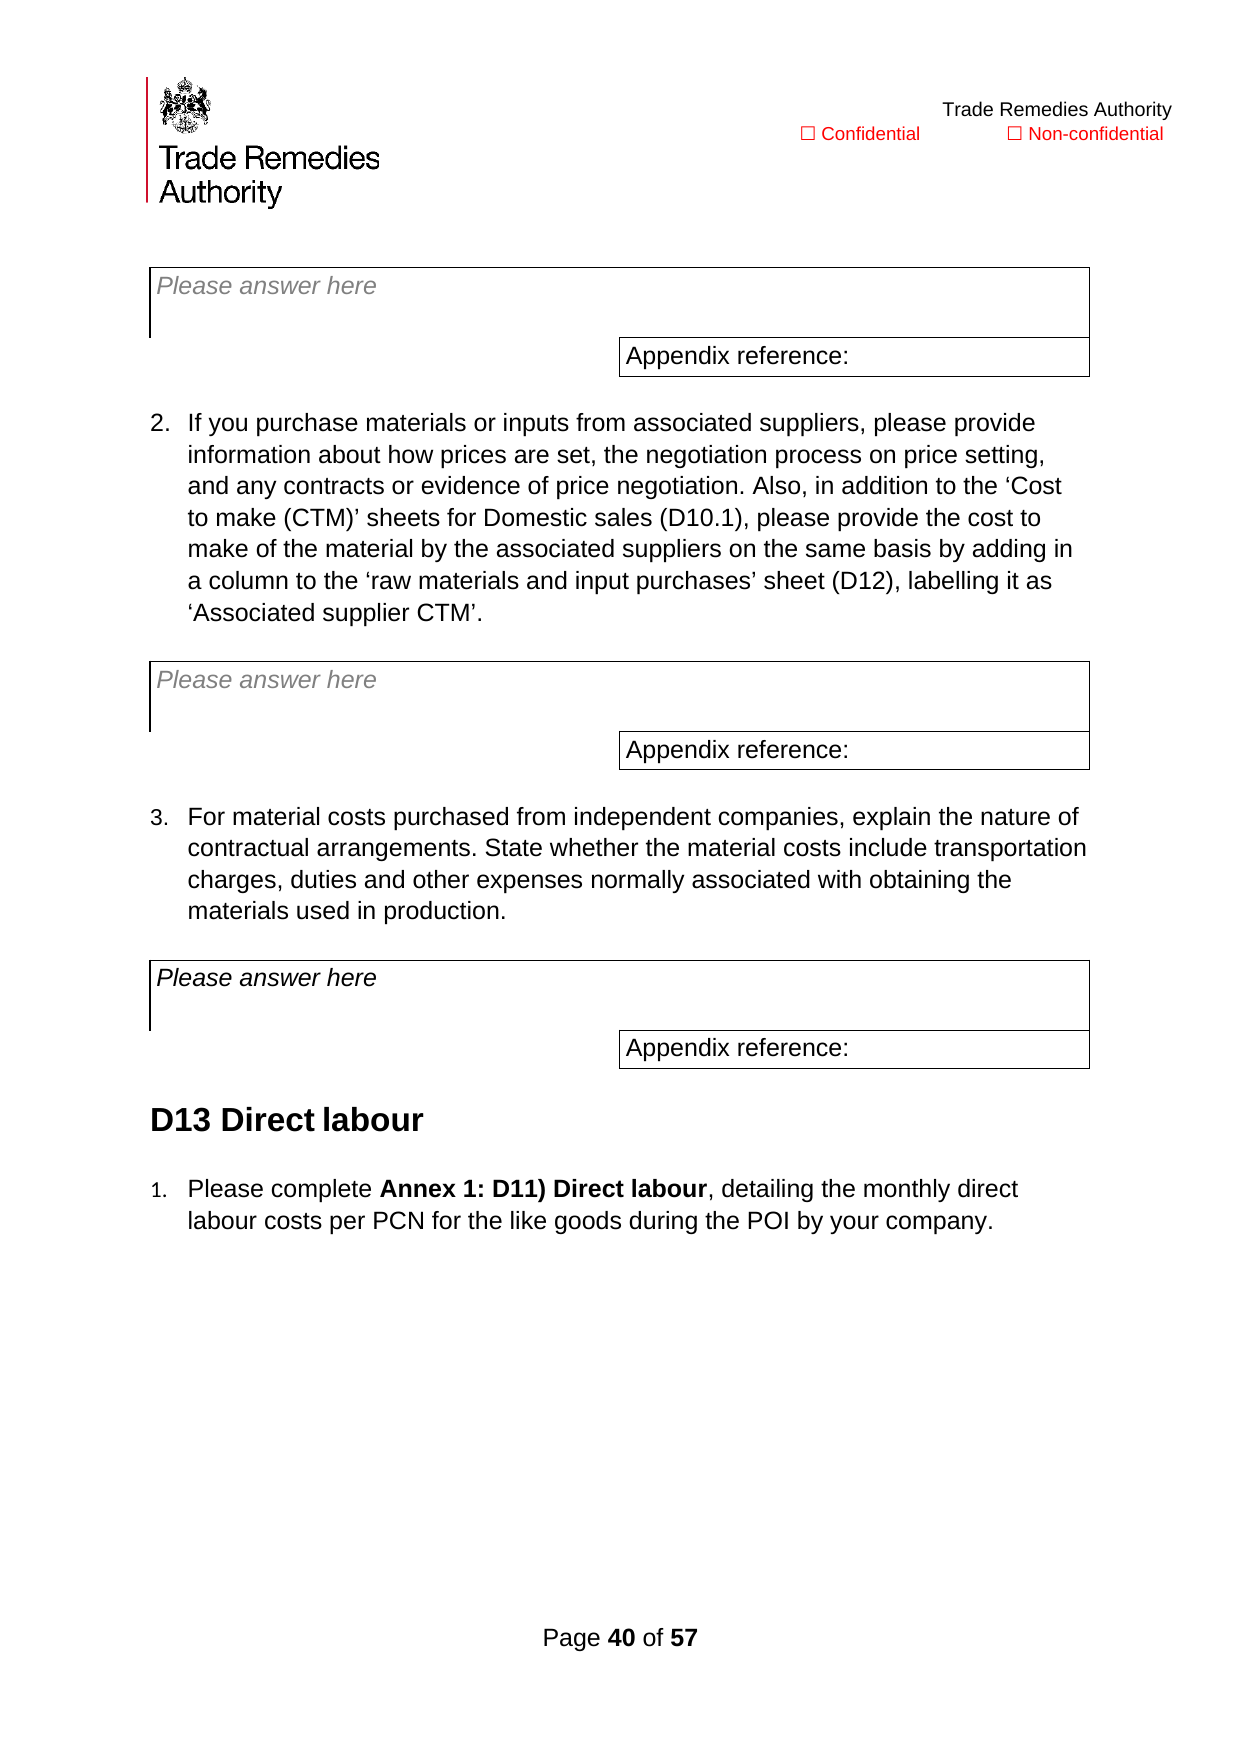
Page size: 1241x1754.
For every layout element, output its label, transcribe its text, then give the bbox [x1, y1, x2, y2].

table_cell [150, 338, 619, 376]
list Please complete Annex 1: D11) Direct labour, detailing the monthly direct labour costs per PCN for the like goods during the POI by your company. [150, 1174, 1090, 1235]
table_cell Appendix reference: [620, 338, 1089, 376]
list If you purchase materials or inputs from associated suppliers, please provide information about how prices are set, the negotiation process on price setting, and any contracts or evidence of price negotiation. Also, in addition to the ‘Cost to make (CTM)’ sheets for Domestic sales (D10.1), please provide the cost to make of the material by the associated suppliers on the same basis by adding in a column to the ‘raw materials and input purchases’ sheet (D12), labelling it as ‘Associated supplier CTM’. [150, 408, 1090, 626]
table_cell Appendix reference: [620, 1031, 1089, 1068]
list For material costs purchased from independent companies, explain the nature of contractual arrangements. State whether the material costs include transportation charges, duties and other expenses normally associated with obtaining the materials used in production. [150, 802, 1090, 925]
table_header Please answer here [151, 961, 1089, 1029]
table_cell [150, 732, 619, 769]
table_cell [150, 1031, 619, 1068]
subtitle D13 Direct labour [150, 1101, 1090, 1139]
table_header Please answer here [151, 662, 1089, 731]
table_cell Appendix reference: [620, 732, 1089, 769]
table_header Please answer here [151, 268, 1089, 337]
